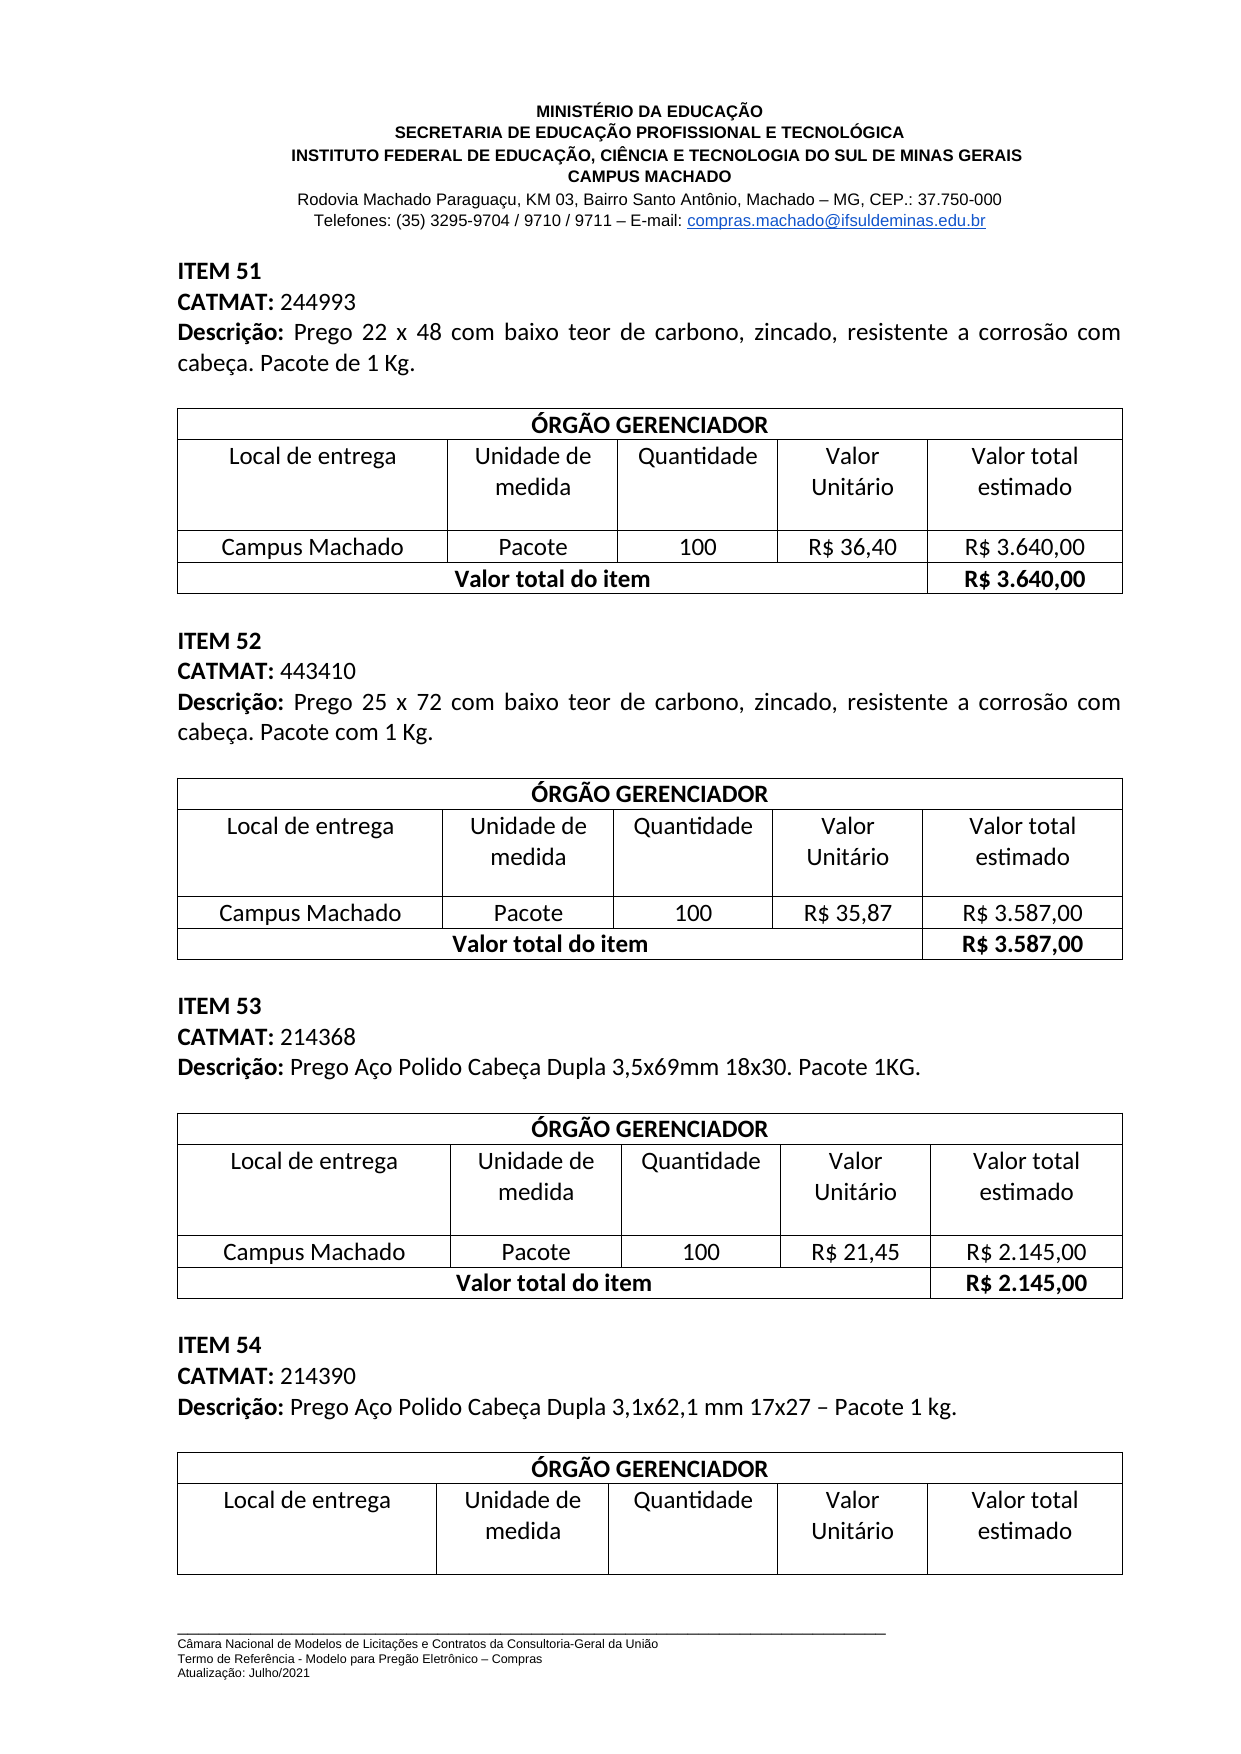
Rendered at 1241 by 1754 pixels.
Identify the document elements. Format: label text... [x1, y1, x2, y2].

table_cell Valor Unitário [773, 810, 922, 896]
table_cell Valor total estimado [923, 810, 1122, 896]
table_cell R$ 3.587,00 [923, 897, 1122, 927]
table_cell R$ 2.145,00 [931, 1236, 1122, 1267]
table_cell Quantidade [622, 1145, 780, 1235]
table_cell 100 [618, 531, 777, 562]
text CATMAT: 214390 [177, 1360, 1122, 1391]
table_cell Unidade de medida [448, 440, 617, 530]
table_cell Unidade de medida [451, 1145, 621, 1235]
table_cell Campus Machado [178, 897, 442, 927]
table_cell R$ 3.640,00 [928, 531, 1122, 562]
text Descrição: Prego Aço Polido Cabeça Dupla 3,5x69mm 18x30. Pacote 1KG. [177, 1052, 1122, 1082]
table_cell Valor Unitário [778, 1484, 927, 1574]
table_cell Valor total do item [178, 1268, 930, 1298]
table_cell Pacote [448, 531, 617, 562]
table_cell Pacote [451, 1236, 621, 1267]
table_cell Unidade de medida [443, 810, 613, 896]
table_cell Valor total estimado [928, 440, 1122, 530]
table_header ÓRGÃO GERENCIADOR [178, 409, 1122, 439]
table_cell R$ 2.145,00 [931, 1268, 1122, 1298]
text CATMAT: 443410 [177, 655, 1122, 686]
table_header ÓRGÃO GERENCIADOR [178, 779, 1122, 809]
table_cell Valor Unitário [781, 1145, 930, 1235]
table_cell Valor Unitário [778, 440, 927, 530]
text Descrição: Prego 22 x 48 com baixo teor de carbono, zincado, resistente a corrosão com cabeça. Pacote de 1 Kg. [177, 316, 1122, 377]
table_cell Local de entrega [178, 1145, 450, 1235]
table_cell Pacote [443, 897, 613, 927]
text ITEM 54 [177, 1330, 1122, 1360]
text ITEM 52 [177, 625, 1122, 655]
table_cell Unidade de medida [437, 1484, 608, 1574]
table_cell R$ 3.587,00 [923, 929, 1122, 959]
table_cell Valor total do item [178, 563, 927, 593]
table_cell R$ 21,45 [781, 1236, 930, 1267]
table_cell Campus Machado [178, 531, 447, 562]
text Descrição: Prego 25 x 72 com baixo teor de carbono, zincado, resistente a corrosão com cabeça. Pacote com 1 Kg. [177, 686, 1122, 747]
table_cell Quantidade [614, 810, 772, 896]
table_cell 100 [614, 897, 772, 927]
text CATMAT: 244993 [177, 286, 1122, 316]
table_cell 100 [622, 1236, 780, 1267]
table_cell Local de entrega [178, 1484, 436, 1574]
table_cell Valor total do item [178, 929, 922, 959]
table_cell Local de entrega [178, 810, 442, 896]
text ITEM 51 [177, 255, 1122, 286]
table_cell Valor total estimado [931, 1145, 1122, 1235]
table_header ÓRGÃO GERENCIADOR [178, 1453, 1122, 1483]
table_cell R$ 35,87 [773, 897, 922, 927]
table_cell R$ 3.640,00 [928, 563, 1122, 593]
text ITEM 53 [177, 991, 1122, 1021]
text Descrição: Prego Aço Polido Cabeça Dupla 3,1x62,1 mm 17x27 – Pacote 1 kg. [177, 1391, 1122, 1421]
table_cell Quantidade [618, 440, 777, 530]
table_cell Campus Machado [178, 1236, 450, 1267]
table_cell Quantidade [609, 1484, 777, 1574]
table_cell R$ 36,40 [778, 531, 927, 562]
table_cell Local de entrega [178, 440, 447, 530]
text CATMAT: 214368 [177, 1021, 1122, 1052]
table_header ÓRGÃO GERENCIADOR [178, 1114, 1122, 1144]
table_cell Valor total estimado [928, 1484, 1122, 1574]
